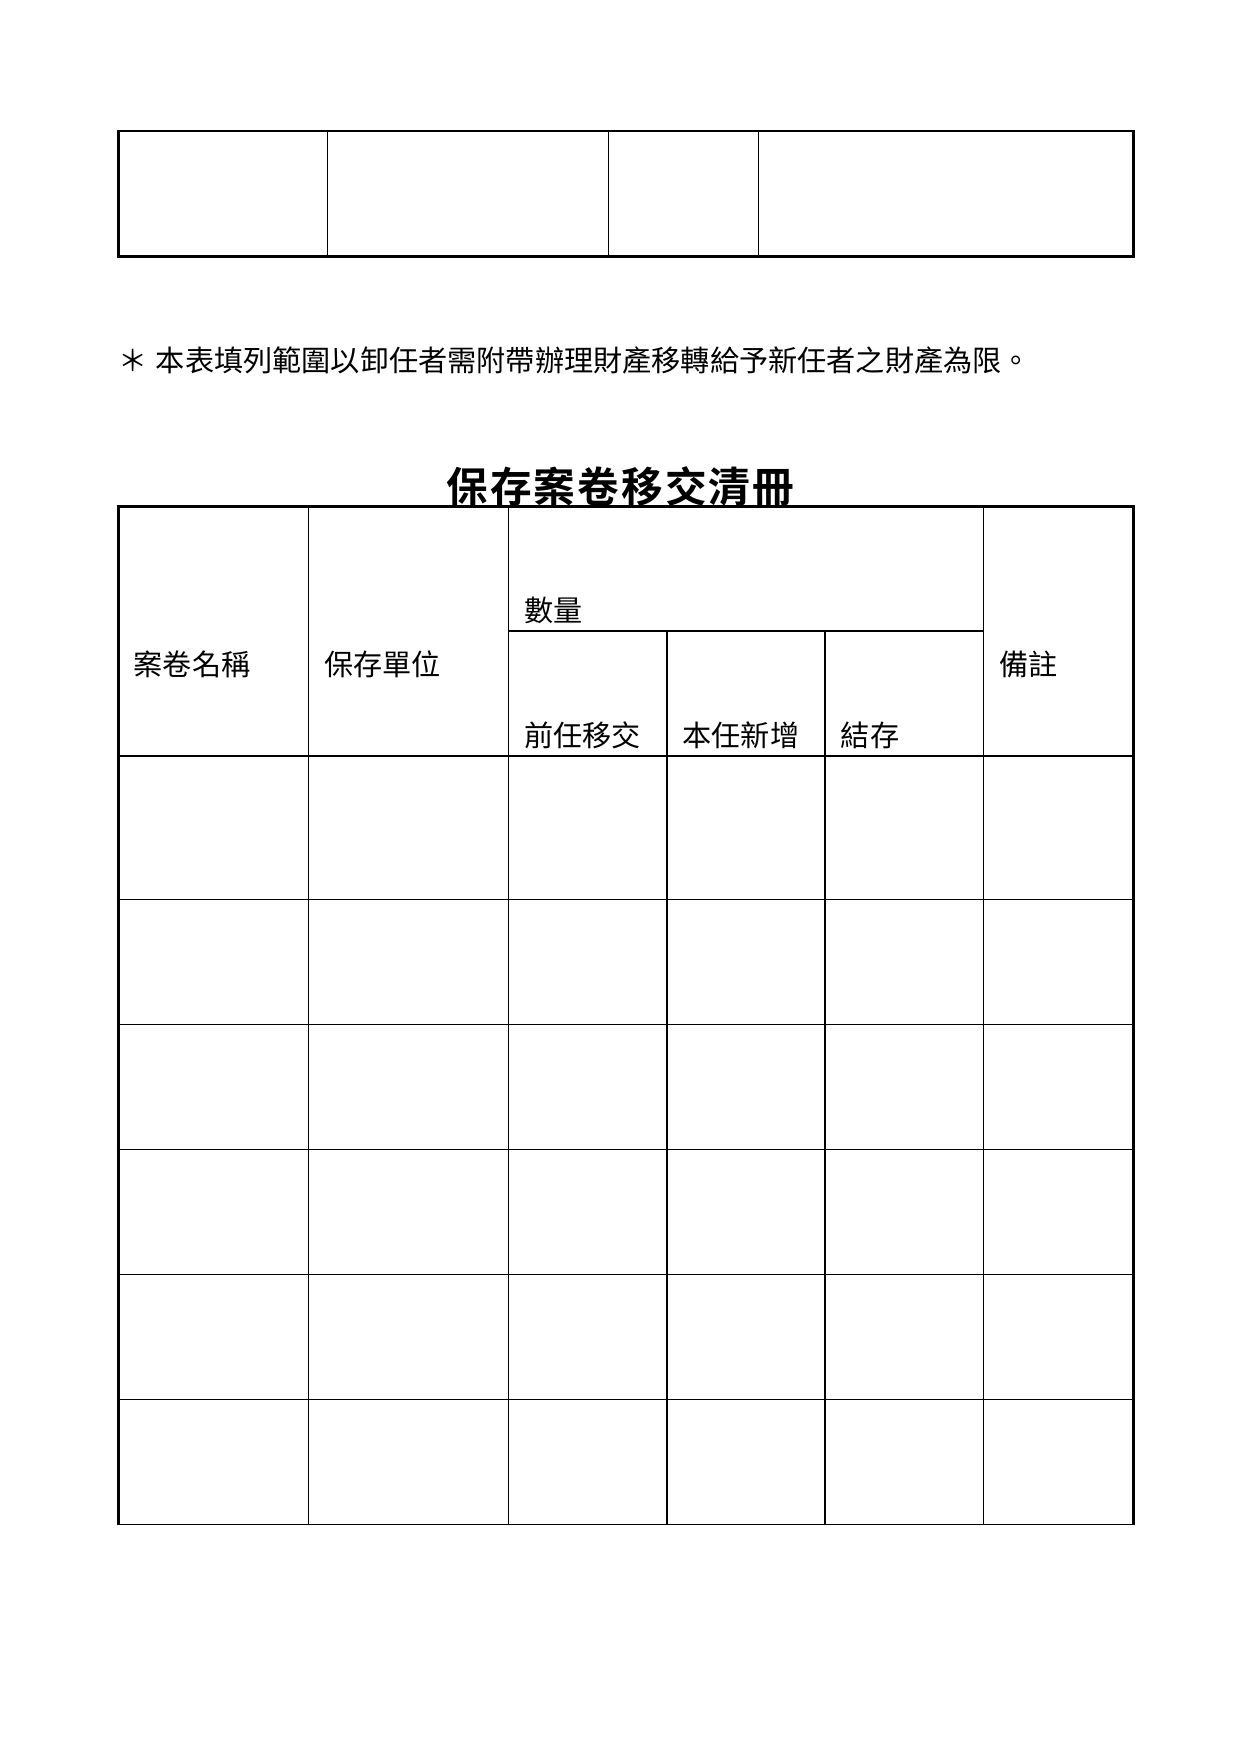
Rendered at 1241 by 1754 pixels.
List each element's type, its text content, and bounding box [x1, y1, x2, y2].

table_cell [120, 1150, 308, 1274]
table_cell 前任移交 [509, 632, 666, 755]
table_cell 結存 [826, 632, 983, 755]
table_cell [826, 1275, 983, 1399]
table_cell [668, 1400, 824, 1524]
table_header 案卷名稱 [120, 508, 308, 755]
table_cell [826, 1150, 983, 1274]
table_cell [120, 1400, 308, 1524]
table_cell [984, 1150, 1132, 1274]
table_cell [826, 1400, 983, 1524]
table_cell [509, 900, 666, 1024]
table_cell [309, 1025, 508, 1149]
table_cell [668, 757, 824, 899]
table_cell [984, 900, 1132, 1024]
text 保存案卷移交清冊 [118, 442, 1122, 505]
table_cell [668, 1150, 824, 1274]
table_cell [120, 900, 308, 1024]
table_cell 本任新增 [668, 632, 824, 755]
table_cell [668, 1025, 824, 1149]
table_cell [984, 1275, 1132, 1399]
table_cell [984, 1025, 1132, 1149]
list 本表填列範圍以卸任者需附帶辦理財產移轉給予新任者之財產為限。 [118, 317, 1122, 380]
table_header 保存單位 [309, 508, 508, 755]
table_cell [309, 1400, 508, 1524]
table_cell [120, 1275, 308, 1399]
table_header 備註 [984, 508, 1132, 755]
table_cell [668, 1275, 824, 1399]
table_header 數量 [509, 508, 983, 630]
table_cell [668, 900, 824, 1024]
table_cell [984, 1400, 1132, 1524]
table_cell [328, 132, 608, 255]
table_cell [826, 900, 983, 1024]
table_cell [120, 132, 327, 255]
table_cell [826, 1025, 983, 1149]
table_cell [309, 1150, 508, 1274]
table_cell [309, 1275, 508, 1399]
table_cell [509, 1275, 666, 1399]
table_cell [984, 757, 1132, 899]
table_cell [120, 1025, 308, 1149]
table_cell [759, 132, 1132, 255]
table_cell [509, 757, 666, 899]
table_cell [509, 1150, 666, 1274]
table_cell [826, 757, 983, 899]
table_cell [120, 757, 308, 899]
table_cell [509, 1025, 666, 1149]
table_cell [309, 757, 508, 899]
table_cell [309, 900, 508, 1024]
table_cell [609, 132, 758, 255]
table_cell [509, 1400, 666, 1524]
